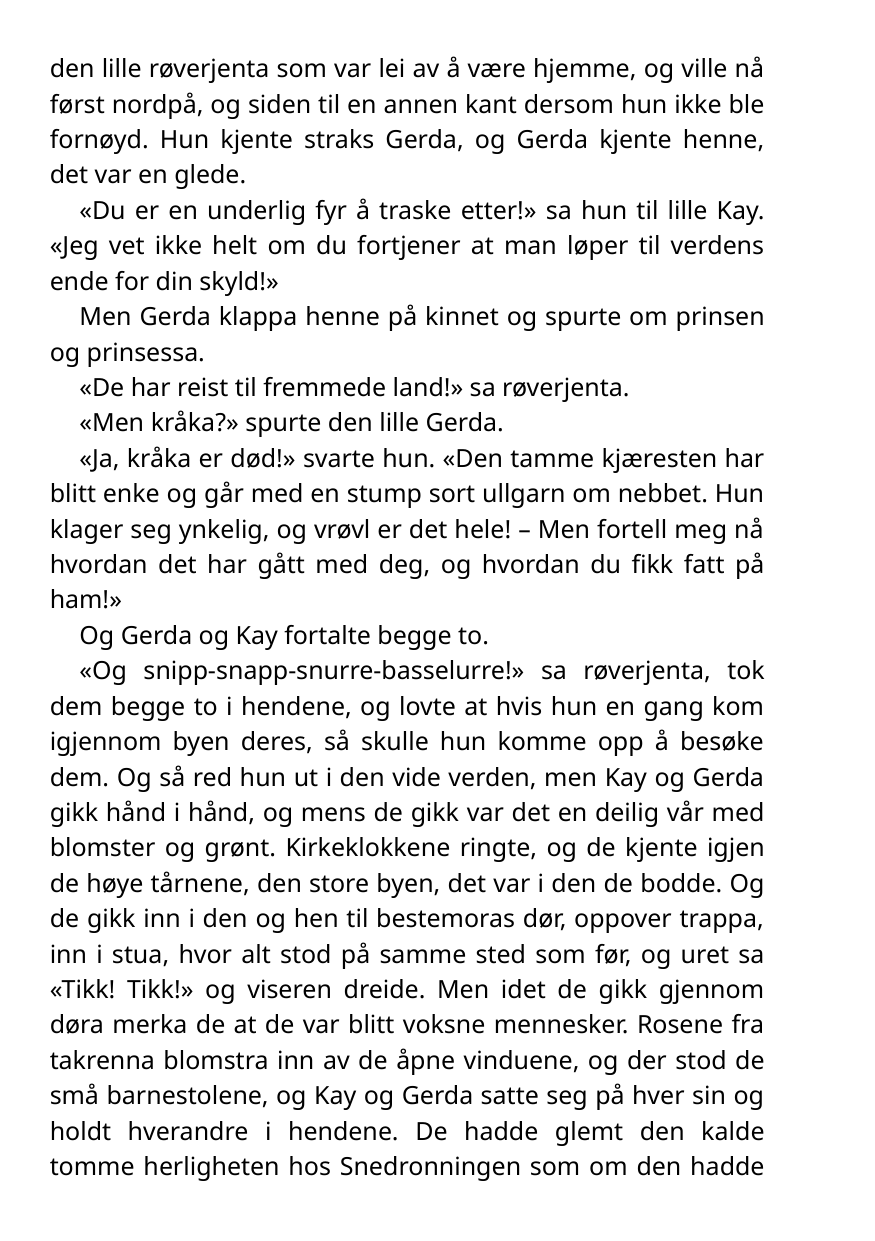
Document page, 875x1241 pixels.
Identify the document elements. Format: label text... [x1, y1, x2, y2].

text Men Gerda klappa henne på kinnet og spurte om prinsen og prinsessa. [49, 297, 765, 368]
text «De har reist til fremmede land!» sa røverjenta. [49, 368, 765, 404]
text «Ja, kråka er død!» svarte hun. «Den tamme kjæresten har blitt enke og går med en stump sort ullgarn om nebbet. Hun klager seg ynkelig, og vrøvl er det hele! – Men fortell meg nå hvordan det har gått med deg, og hvordan du fikk fatt på ham!» [49, 439, 765, 616]
text «Du er en underlig fyr å traske etter!» sa hun til lille Kay. «Jeg vet ikke helt om du fortjener at man løper til verdens ende for din skyld!» [49, 191, 765, 297]
text den lille røverjenta som var lei av å være hjemme, og ville nå først nordpå, og siden til en annen kant dersom hun ikke ble fornøyd. Hun kjente straks Gerda, og Gerda kjente henne, det var en glede. [49, 49, 765, 191]
text «Men kråka?» spurte den lille Gerda. [49, 404, 765, 439]
text Og Gerda og Kay fortalte begge to. [49, 616, 765, 652]
text «Og snipp-snapp-snurre-basselurre!» sa røverjenta, tok dem begge to i hendene, og lovte at hvis hun en gang kom igjennom byen deres, så skulle hun komme opp å besøke dem. Og så red hun ut i den vide verden, men Kay og Gerda gikk hånd i hånd, og mens de gikk var det en deilig vår med blomster og grønt. Kirkeklokkene ringte, og de kjente igjen de høye tårnene, den store byen, det var i den de bodde. Og de gikk inn i den og hen til bestemoras dør, oppover trappa, inn i stua, hvor alt stod på samme sted som før, og uret sa «Tikk! Tikk!» og viseren dreide. Men idet de gikk gjennom døra merka de at de var blitt voksne mennesker. Rosene fra takrenna blomstra inn av de åpne vinduene, og der stod de små barnestolene, og Kay og Gerda satte seg på hver sin og holdt hverandre i hendene. De hadde glemt den kalde tomme herligheten hos Snedronningen som om den hadde [49, 652, 765, 1183]
